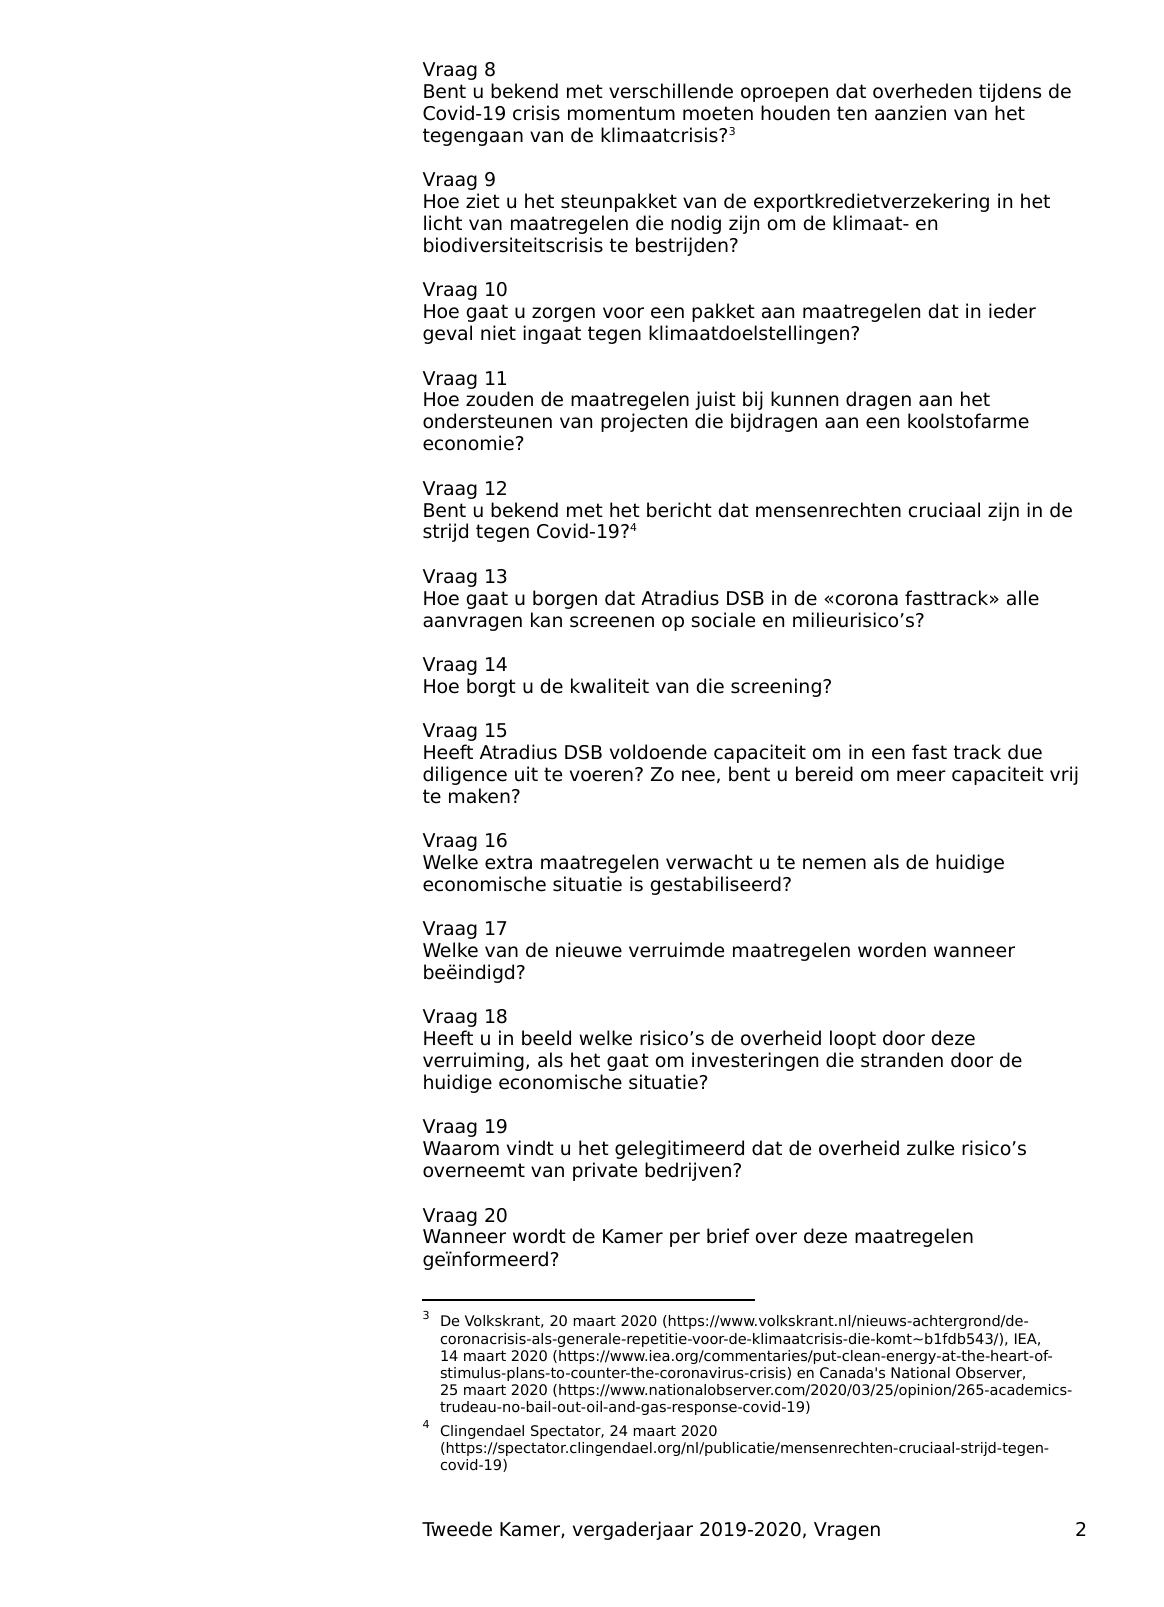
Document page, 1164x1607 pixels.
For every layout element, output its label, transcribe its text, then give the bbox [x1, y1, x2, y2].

text Wanneer wordt de Kamer per brief over deze maatregelen geïnformeerd? [422, 1226, 1087, 1270]
text Vraag 16 [422, 830, 1087, 852]
text Vraag 9 [422, 169, 1087, 191]
text Vraag 19 [422, 1116, 1087, 1138]
text Bent u bekend met het bericht dat mensenrechten cruciaal zijn in de strijd tegen Covid-19? [422, 499, 1087, 543]
text Vraag 11 [422, 367, 1087, 389]
text Welke van de nieuwe verruimde maatregelen worden wanneer beëindigd? [422, 940, 1087, 984]
text De Volkskrant, 20 maart 2020 (https://www.volkskrant.nl/nieuws-achtergrond/de-coronacrisis-als-generale-repetitie-voor-de-klimaatcrisis-die-komt~b1fdb543/), IEA, 14 maart 2020 (https://www.iea.org/commentaries/put-clean-energy-at-the-heart-of-stimulus-plans-to-counter-the-coronavirus-crisis) en Canada's National Observer, 25 maart 2020 (https://www.nationalobserver.com/2020/03/25/opinion/265-academics-trudeau-no-bail-out-oil-and-gas-response-covid-19) [422, 1309, 1087, 1416]
text Vraag 13 [422, 566, 1087, 588]
text Clingendael Spectator, 24 maart 2020 (https://spectator.clingendael.org/nl/publicatie/mensenrechten-cruciaal-strijd-tegen-covid-19) [422, 1418, 1087, 1474]
text Hoe gaat u borgen dat Atradius DSB in de «corona fasttrack» alle aanvragen kan screenen op sociale en milieurisico’s? [422, 588, 1087, 632]
text Vraag 10 [422, 279, 1087, 301]
text Heeft Atradius DSB voldoende capaciteit om in een fast track due diligence uit te voeren? Zo nee, bent u bereid om meer capaciteit vrij te maken? [422, 742, 1087, 808]
text Hoe zouden de maatregelen juist bij kunnen dragen aan het ondersteunen van projecten die bijdragen aan een koolstofarme economie? [422, 389, 1087, 455]
text Hoe ziet u het steunpakket van de exportkredietverzekering in het licht van maatregelen die nodig zijn om de klimaat- en biodiversiteitscrisis te bestrijden? [422, 191, 1087, 257]
text Hoe borgt u de kwaliteit van die screening? [422, 676, 1087, 698]
text Bent u bekend met verschillende oproepen dat overheden tijdens de Covid-19 crisis momentum moeten houden ten aanzien van het tegengaan van de klimaatcrisis? [422, 81, 1087, 147]
text Vraag 15 [422, 720, 1087, 742]
text Heeft u in beeld welke risico’s de overheid loopt door deze verruiming, als het gaat om investeringen die stranden door de huidige economische situatie? [422, 1028, 1087, 1094]
text Hoe gaat u zorgen voor een pakket aan maatregelen dat in ieder geval niet ingaat tegen klimaatdoelstellingen? [422, 301, 1087, 345]
text Welke extra maatregelen verwacht u te nemen als de huidige economische situatie is gestabiliseerd? [422, 852, 1087, 896]
text Vraag 12 [422, 477, 1087, 499]
text Vraag 17 [422, 918, 1087, 940]
text Vraag 14 [422, 654, 1087, 676]
text Vraag 20 [422, 1204, 1087, 1226]
text Waarom vindt u het gelegitimeerd dat de overheid zulke risico’s overneemt van private bedrijven? [422, 1138, 1087, 1182]
text Vraag 18 [422, 1006, 1087, 1028]
text Vraag 8 [422, 59, 1087, 81]
